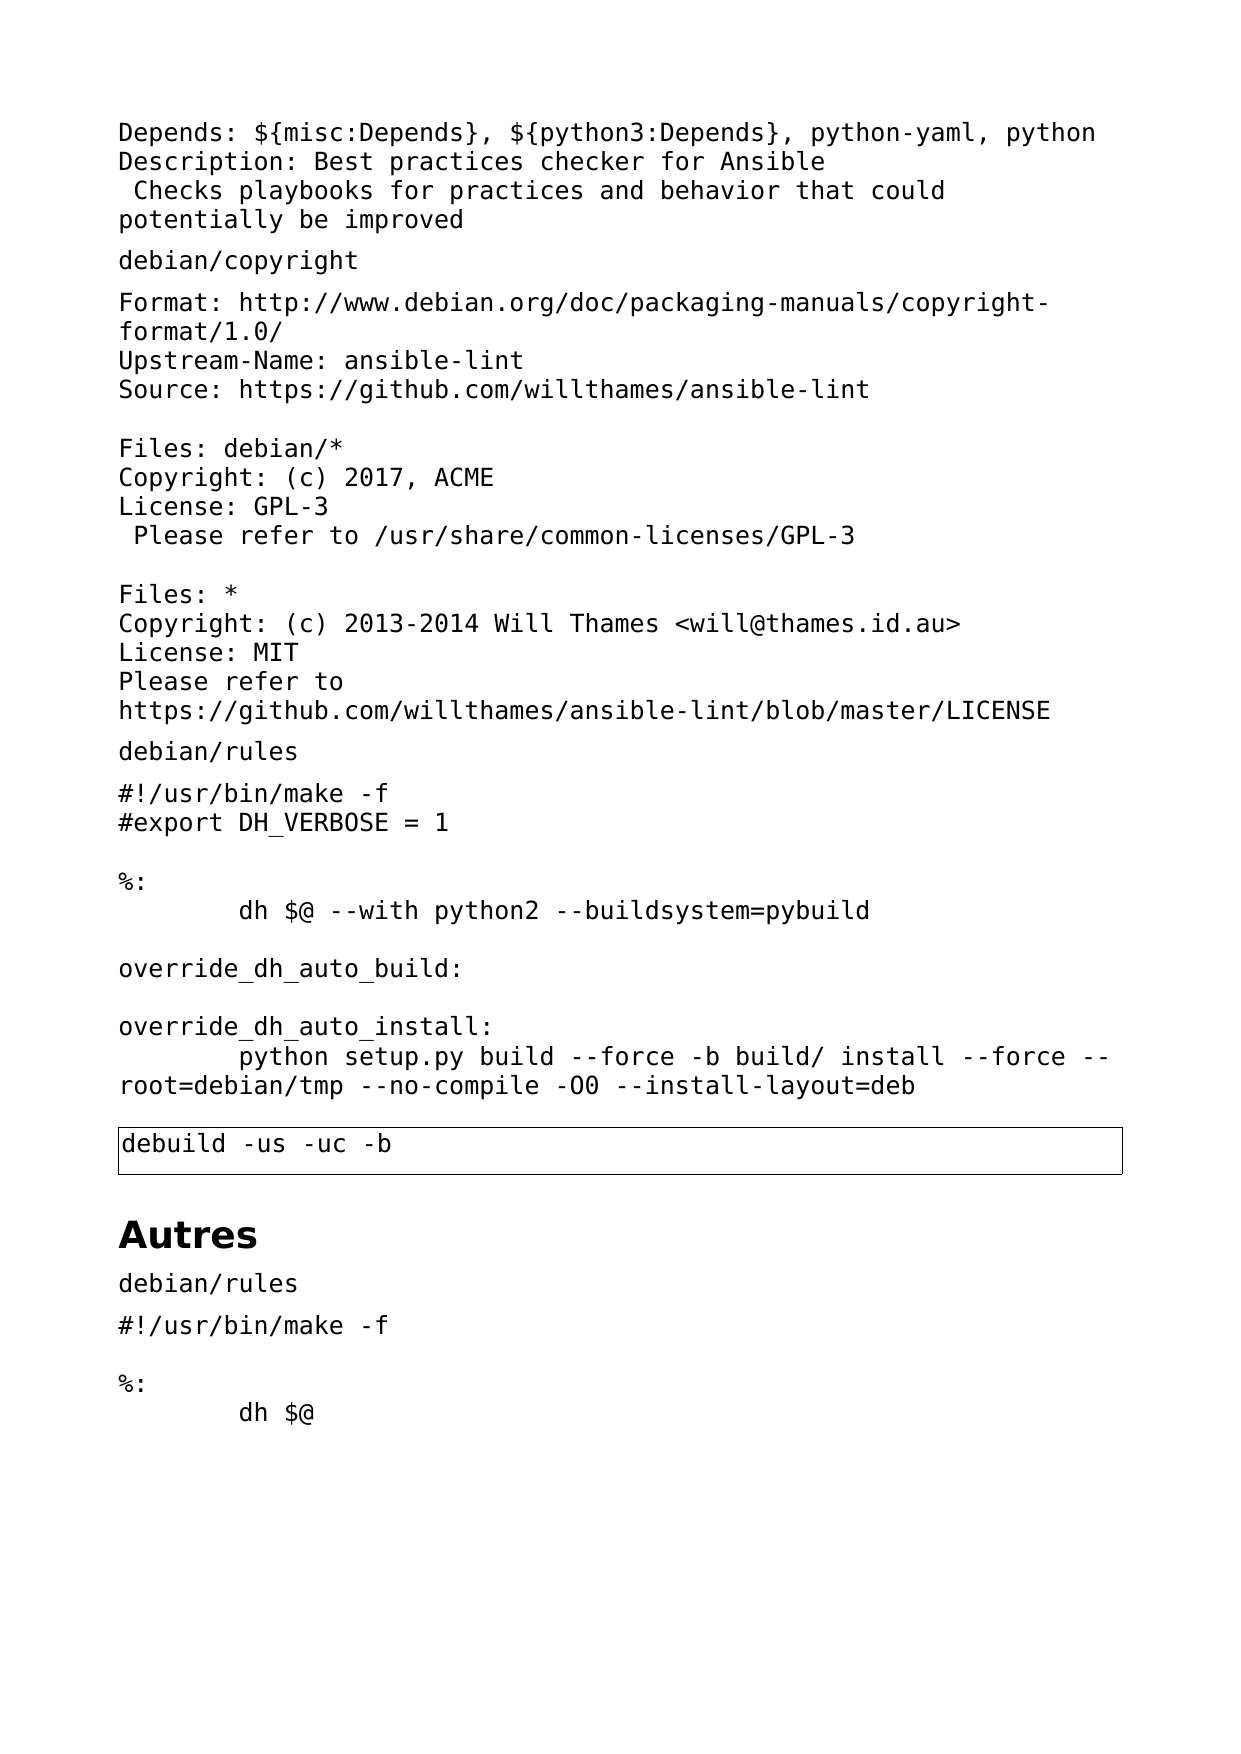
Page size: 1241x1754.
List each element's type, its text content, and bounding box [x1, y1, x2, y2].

text #!/usr/bin/make -f %: dh $@ [118, 1311, 1122, 1428]
text debian/rules [118, 1269, 1122, 1299]
table_header debuild -us -uc -b [119, 1128, 1122, 1173]
text debian/copyright [118, 247, 1122, 276]
text #!/usr/bin/make -f #export DH_VERBOSE = 1 %: dh $@ --with python2 --buildsystem=pybuild override_dh_auto_build: override_dh_auto_install: python setup.py build --force -b build/ install --force --root=debian/tmp --no-compile -O0 --install-layout=deb [118, 779, 1122, 1100]
text debian/rules [118, 737, 1122, 767]
text Format: http://www.debian.org/doc/packaging-manuals/copyright-format/1.0/ Upstream-Name: ansible-lint Source: https://github.com/willthames/ansible-lint Files: debian/* Copyright: (c) 2017, ACME License: GPL-3 Please refer to /usr/share/common-licenses/GPL-3 Files: * Copyright: (c) 2013-2014 Will Thames <will@thames.id.au> License: MIT Please refer to https://github.com/willthames/ansible-lint/blob/master/LICENSE [118, 288, 1122, 726]
subtitle Autres [118, 1213, 1122, 1257]
text Depends: ${misc:Depends}, ${python3:Depends}, python-yaml, python Description: Best practices checker for Ansible Checks playbooks for practices and behavior that could potentially be improved [118, 118, 1122, 235]
